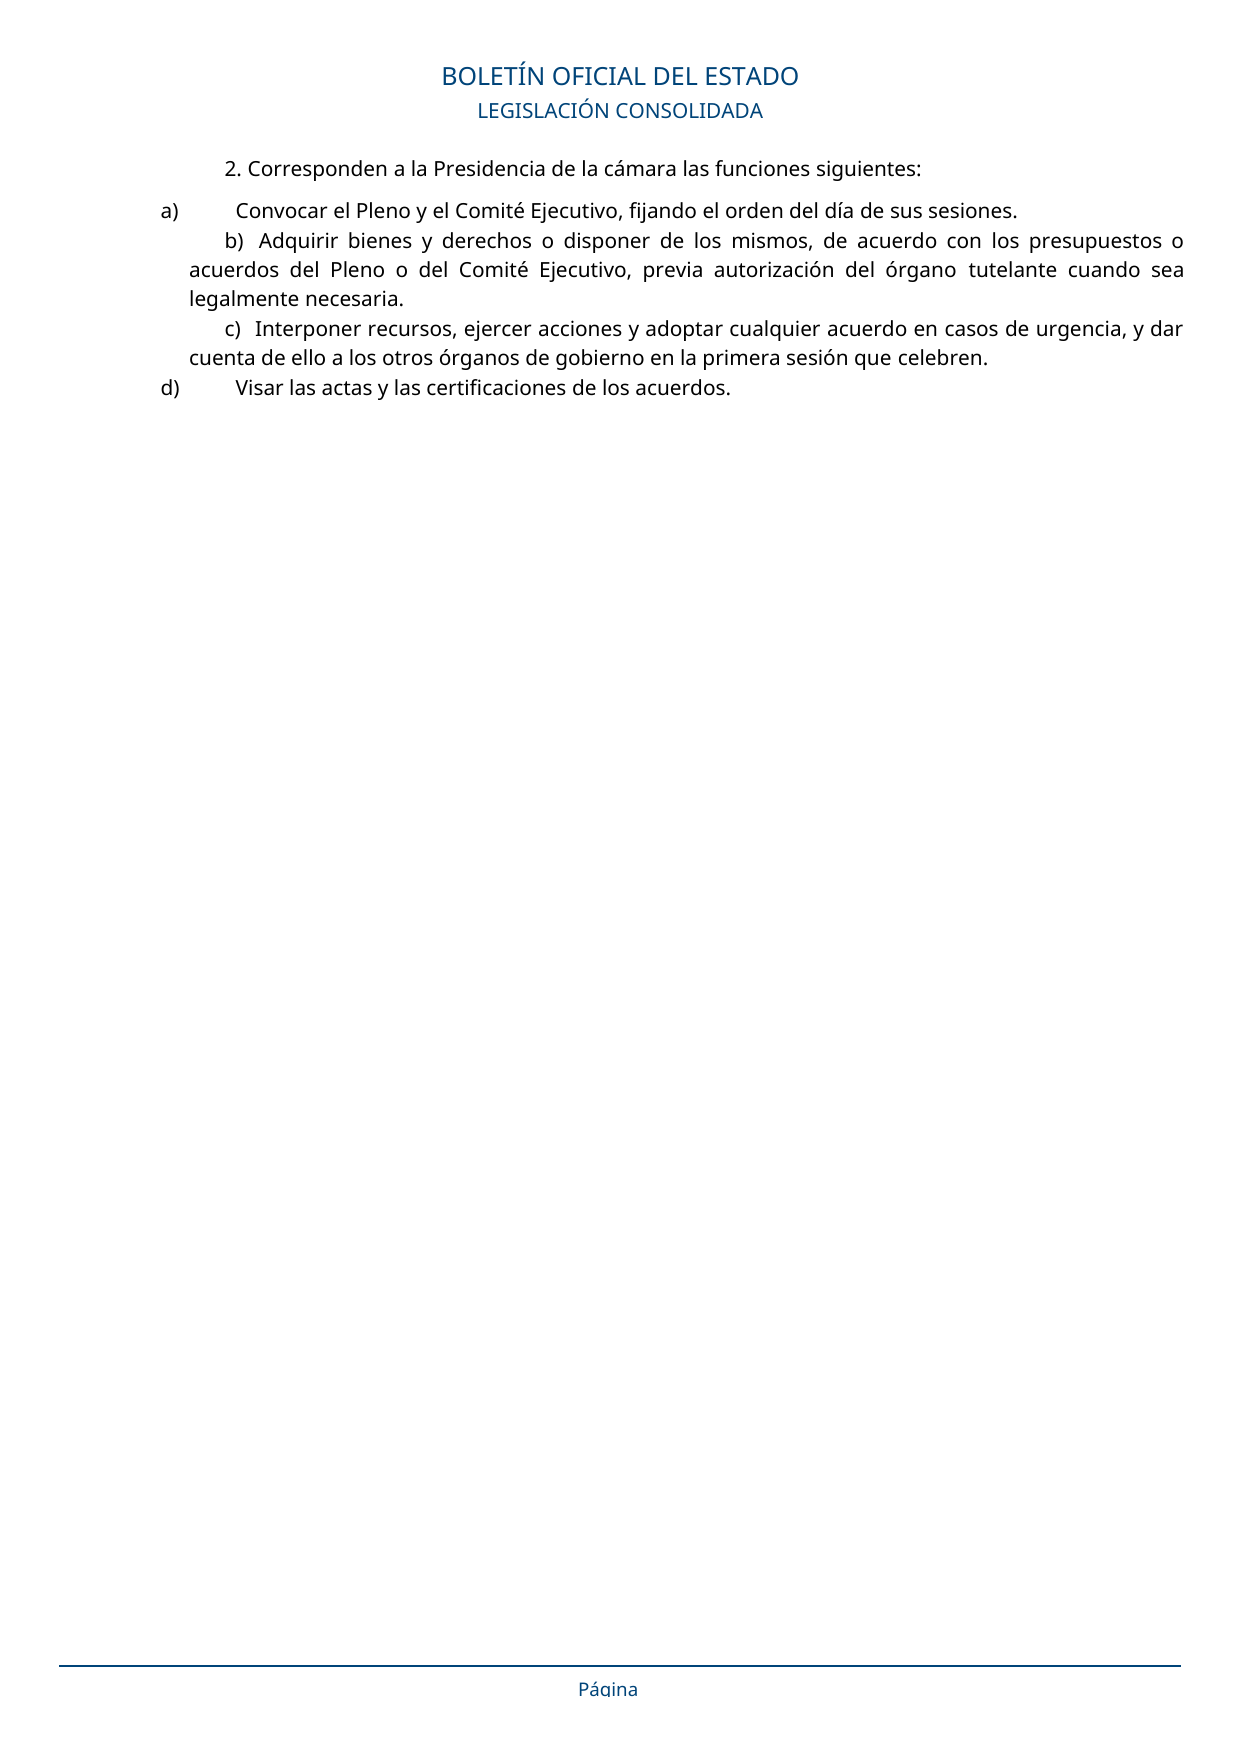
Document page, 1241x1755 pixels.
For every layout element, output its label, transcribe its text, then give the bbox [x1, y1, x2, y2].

list Adquirir bienes y derechos o disponer de los mismos, de acuerdo con los presupuestos o acuerdos del Pleno o del Comité Ejecutivo, previa autorización del órgano tutelante cuando sea legalmente necesaria. [189, 226, 1184, 313]
list Corresponden a la Presidencia de la cámara las funciones siguientes: [224, 154, 1184, 183]
list Convocar el Pleno y el Comité Ejecutivo, fijando el orden del día de sus sesiones. [160, 196, 1184, 225]
list Visar las actas y las certificaciones de los acuerdos. [160, 373, 1184, 401]
list Interponer recursos, ejercer acciones y adoptar cualquier acuerdo en casos de urgencia, y dar cuenta de ello a los otros órganos de gobierno en la primera sesión que celebren. [189, 314, 1184, 372]
